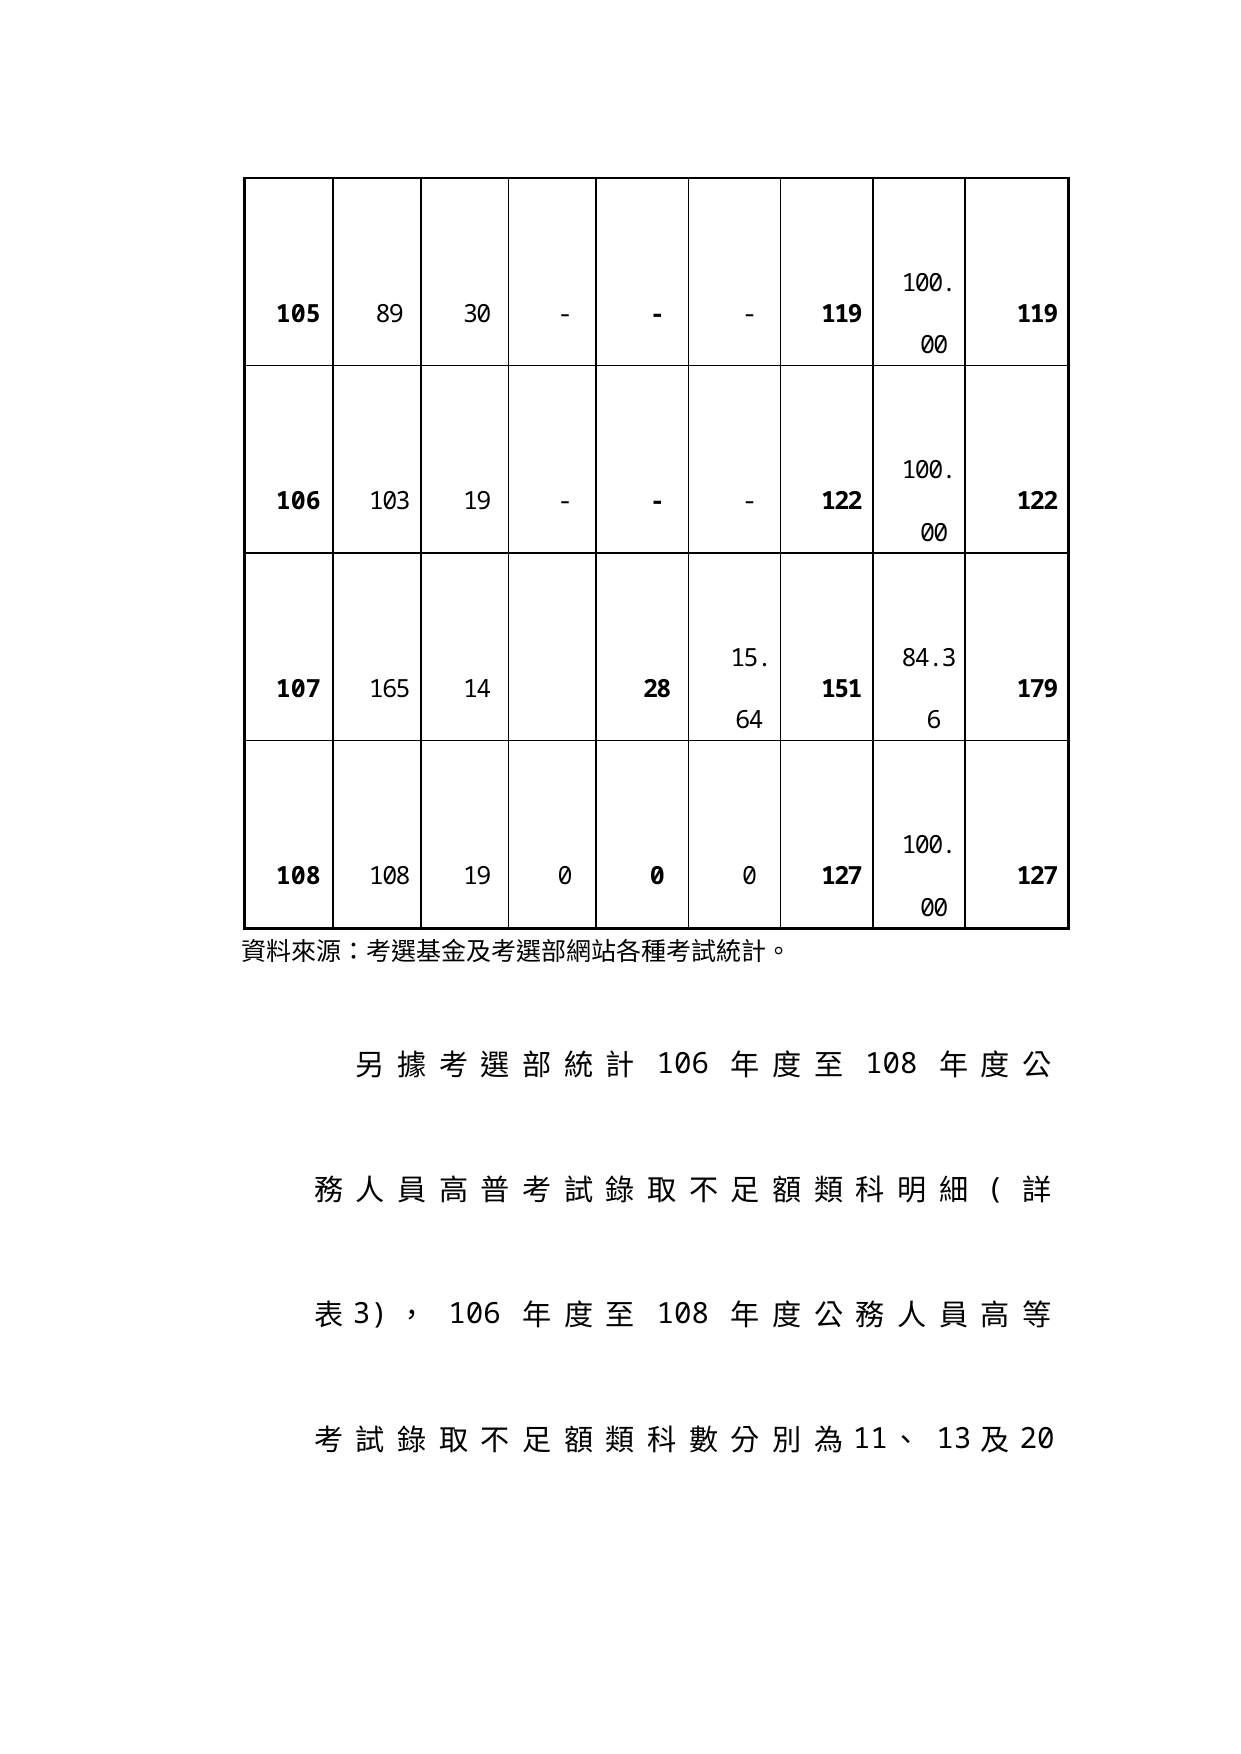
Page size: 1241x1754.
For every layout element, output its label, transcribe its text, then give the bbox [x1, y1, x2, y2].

table_cell 119 [966, 179, 1067, 365]
table_cell 19 [422, 366, 508, 552]
table_cell 108 [246, 741, 332, 927]
table_cell 119 [781, 179, 872, 365]
table_cell 107 [246, 554, 332, 740]
table_cell 28 [597, 554, 688, 740]
table_cell 19 [422, 741, 508, 927]
table_cell 14 [422, 554, 508, 740]
table_cell [509, 554, 595, 740]
text 資料來源：考選基金及考選部網站各種考試統計。 [242, 930, 1063, 968]
table_cell 108 [334, 741, 420, 927]
table_cell 179 [966, 554, 1067, 740]
table_cell 127 [966, 741, 1067, 927]
table_cell 0 [597, 741, 688, 927]
table_cell 122 [966, 366, 1067, 552]
table_cell 15.64 [689, 554, 780, 740]
table_cell 84.36 [874, 554, 964, 740]
table_cell - [689, 366, 780, 552]
text 另據考選部統計106年度至108年度公務人員高普考試錄取不足額類科明細(詳表3)，106年度至108年度公務人員高等考試錄取不足額類科數分別為11、13及20 [271, 990, 1058, 1490]
table_cell 100.00 [874, 366, 964, 552]
table_cell 89 [334, 179, 420, 365]
table_cell 165 [334, 554, 420, 740]
table_cell 0 [689, 741, 780, 927]
table_cell - [509, 366, 595, 552]
table_cell - [597, 179, 688, 365]
table_cell 105 [246, 179, 332, 365]
table_cell 100.00 [874, 741, 964, 927]
table_cell 127 [781, 741, 872, 927]
table_cell 0 [509, 741, 595, 927]
table_cell 106 [246, 366, 332, 552]
table_cell - [509, 179, 595, 365]
table_cell - [597, 366, 688, 552]
table_cell 30 [422, 179, 508, 365]
table_cell - [689, 179, 780, 365]
table_cell 103 [334, 366, 420, 552]
table_cell 122 [781, 366, 872, 552]
table_cell 100.00 [874, 179, 964, 365]
table_cell 151 [781, 554, 872, 740]
